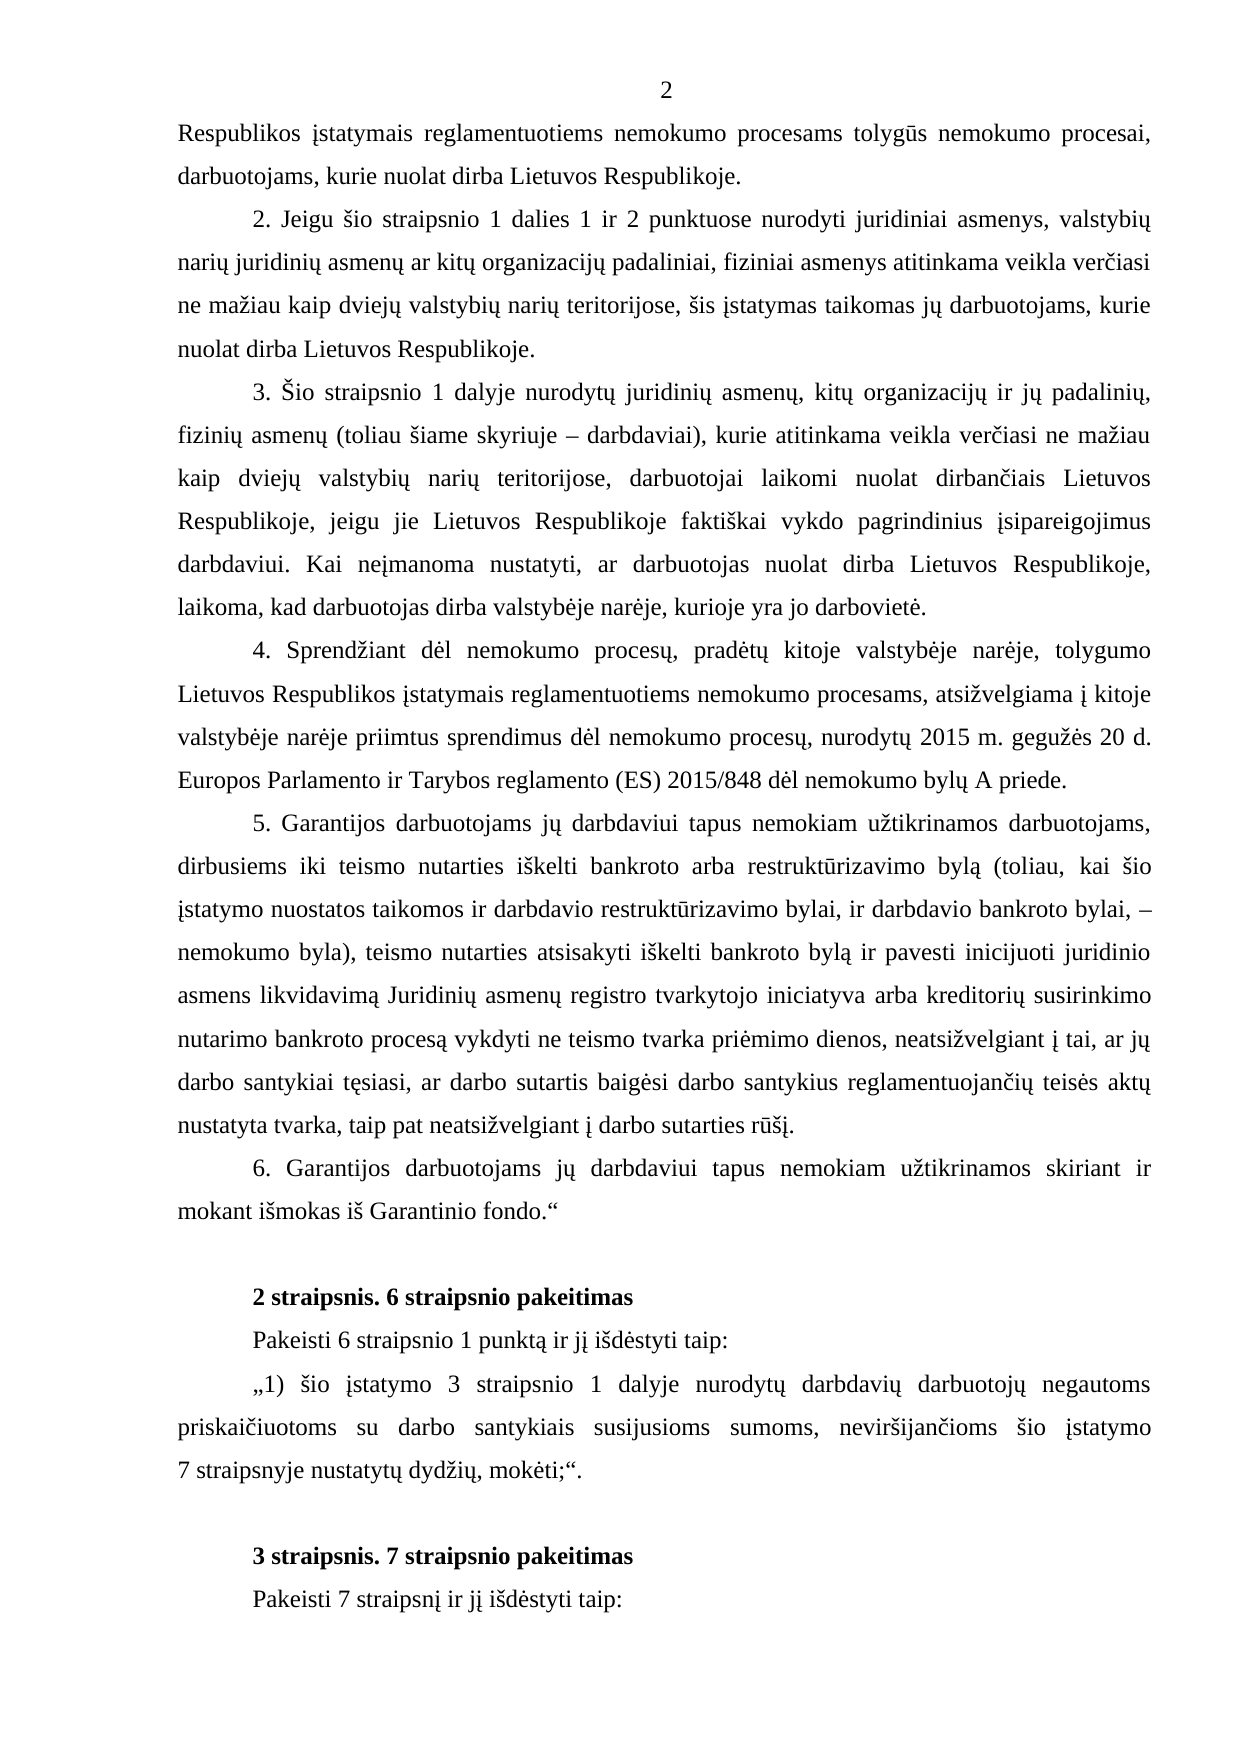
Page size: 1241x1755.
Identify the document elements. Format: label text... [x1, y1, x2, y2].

text 2 straipsnis. 6 straipsnio pakeitimas [177, 1282, 1152, 1311]
text 2. Jeigu šio straipsnio 1 dalies 1 ir 2 punktuose nurodyti juridiniai asmenys, valstybių narių juridinių asmenų ar kitų organizacijų padaliniai, fiziniai asmenys atitinkama veikla verčiasi ne mažiau kaip dviejų valstybių narių teritorijose, šis įstatymas taikomas jų darbuotojams, kurie nuolat dirba Lietuvos Respublikoje. [177, 204, 1152, 362]
text 5. Garantijos darbuotojams jų darbdaviui tapus nemokiam užtikrinamos darbuotojams, dirbusiems iki teismo nutarties iškelti bankroto arba restruktūrizavimo bylą (toliau, kai šio įstatymo nuostatos taikomos ir darbdavio restruktūrizavimo bylai, ir darbdavio bankroto bylai, – nemokumo byla), teismo nutarties atsisakyti iškelti bankroto bylą ir pavesti inicijuoti juridinio asmens likvidavimą Juridinių asmenų registro tvarkytojo iniciatyva arba kreditorių susirinkimo nutarimo bankroto procesą vykdyti ne teismo tvarka priėmimo dienos, neatsižvelgiant į tai, ar jų darbo santykiai tęsiasi, ar darbo sutartis baigėsi darbo santykius reglamentuojančių teisės aktų nustatyta tvarka, taip pat neatsižvelgiant į darbo sutarties rūšį. [177, 808, 1152, 1139]
text 3 straipsnis. 7 straipsnio pakeitimas [177, 1541, 1152, 1570]
text Respublikos įstatymais reglamentuotiems nemokumo procesams tolygūs nemokumo procesai, darbuotojams, kurie nuolat dirba Lietuvos Respublikoje. [177, 118, 1152, 190]
text 4. Sprendžiant dėl nemokumo procesų, pradėtų kitoje valstybėje narėje, tolygumo Lietuvos Respublikos įstatymais reglamentuotiems nemokumo procesams, atsižvelgiama į kitoje valstybėje narėje priimtus sprendimus dėl nemokumo procesų, nurodytų 2015 m. gegužės 20 d. Europos Parlamento ir Tarybos reglamento (ES) 2015/848 dėl nemokumo bylų A priede. [177, 636, 1152, 794]
text Pakeisti 7 straipsnį ir jį išdėstyti taip: [177, 1584, 1152, 1613]
text 6. Garantijos darbuotojams jų darbdaviui tapus nemokiam užtikrinamos skiriant ir mokant išmokas iš Garantinio fondo.“ [177, 1153, 1152, 1225]
text Pakeisti 6 straipsnio 1 punktą ir jį išdėstyti taip: [177, 1326, 1152, 1354]
text 3. Šio straipsnio 1 dalyje nurodytų juridinių asmenų, kitų organizacijų ir jų padalinių, fizinių asmenų (toliau šiame skyriuje – darbdaviai), kurie atitinkama veikla verčiasi ne mažiau kaip dviejų valstybių narių teritorijose, darbuotojai laikomi nuolat dirbančiais Lietuvos Respublikoje, jeigu jie Lietuvos Respublikoje faktiškai vykdo pagrindinius įsipareigojimus darbdaviui. Kai neįmanoma nustatyti, ar darbuotojas nuolat dirba Lietuvos Respublikoje, laikoma, kad darbuotojas dirba valstybėje narėje, kurioje yra jo darbovietė. [177, 377, 1152, 621]
text „1) šio įstatymo 3 straipsnio 1 dalyje nurodytų darbdavių darbuotojų negautoms priskaičiuotoms su darbo santykiais susijusioms sumoms, neviršijančioms šio įstatymo 7 straipsnyje nustatytų dydžių, mokėti;“. [177, 1369, 1152, 1484]
